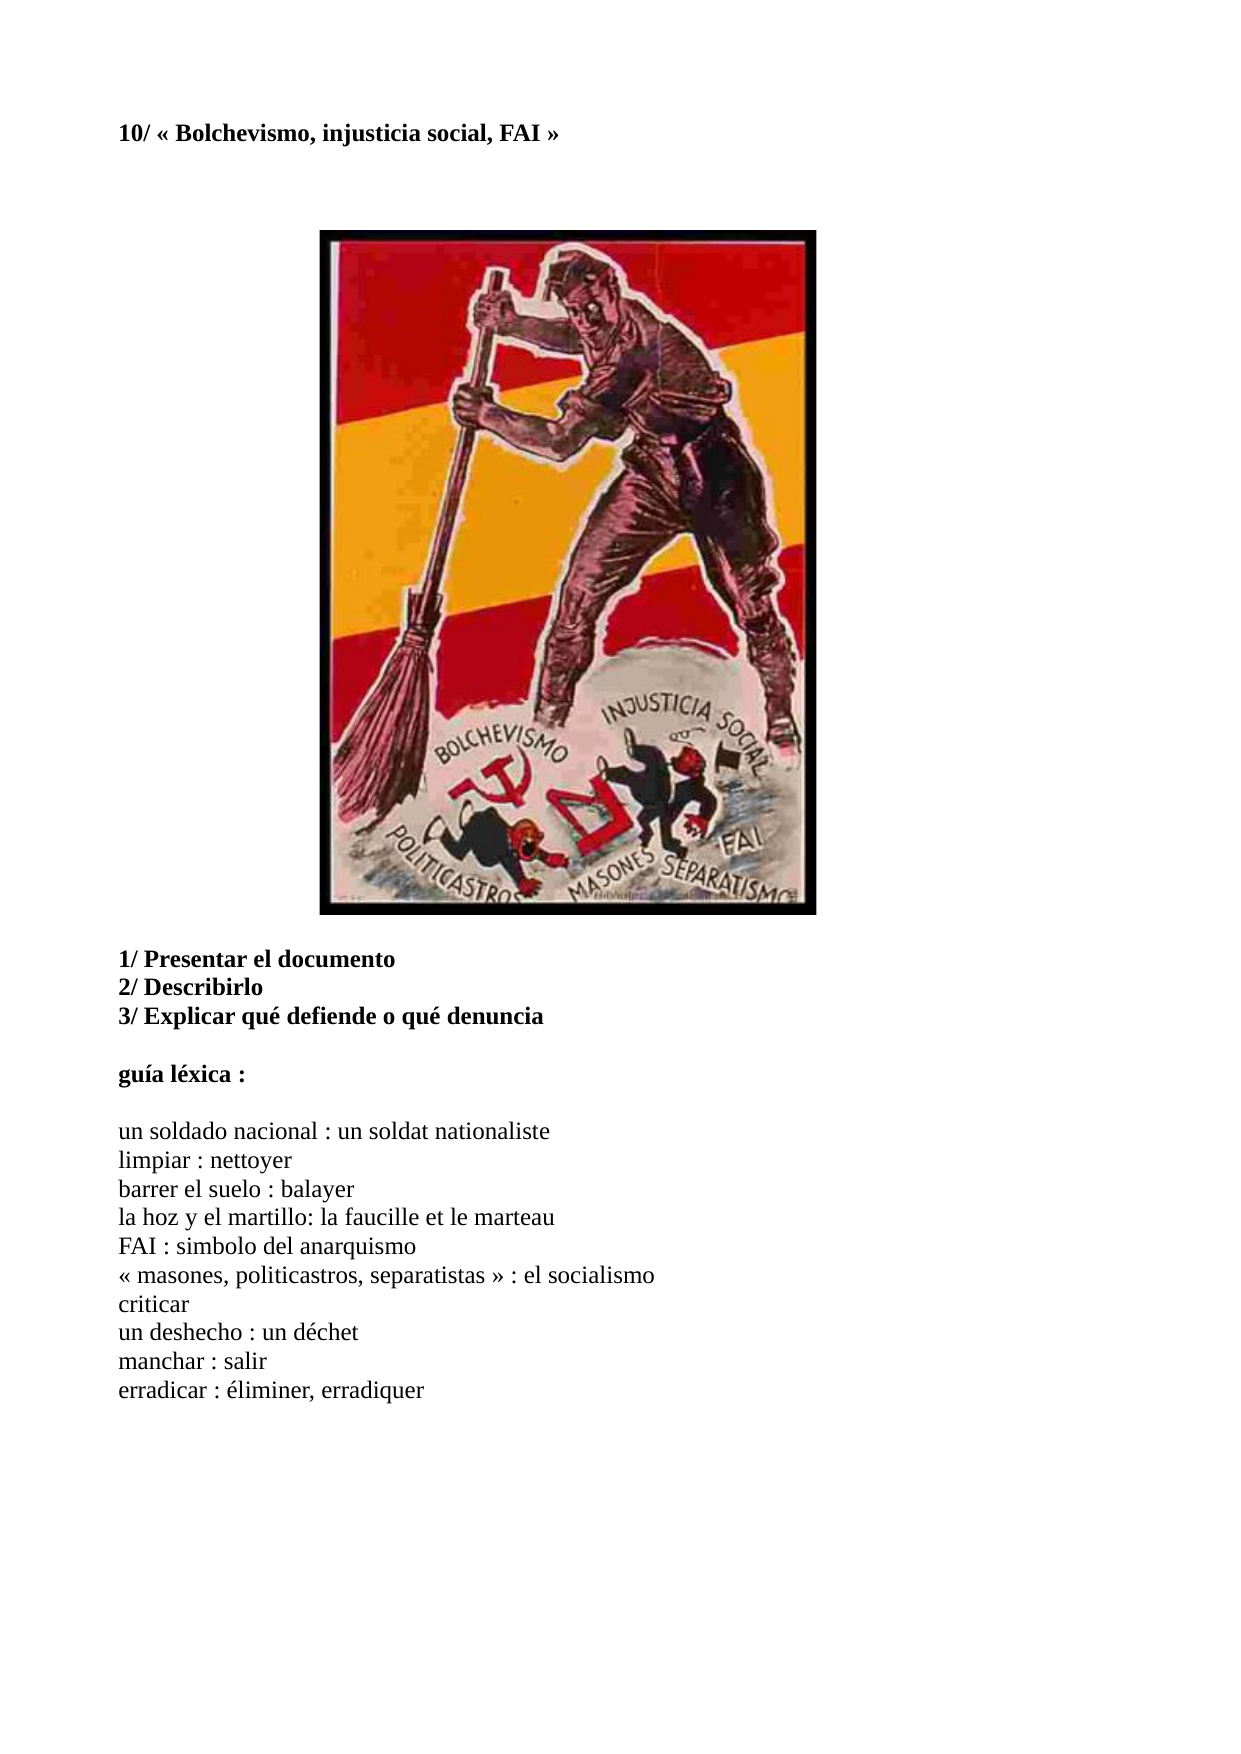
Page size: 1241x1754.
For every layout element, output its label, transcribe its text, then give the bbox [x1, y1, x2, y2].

text manchar : salir [118, 1346, 1122, 1375]
text 2/ Describirlo [118, 972, 1122, 1001]
text limpiar : nettoyer [118, 1145, 1122, 1174]
text un deshecho : un déchet [118, 1317, 1122, 1346]
text erradicar : éliminer, erradiquer [118, 1375, 1122, 1404]
picture [319, 230, 817, 915]
text « masones, politicastros, separatistas » : el socialismo [118, 1260, 1122, 1289]
text FAI : simbolo del anarquismo [118, 1231, 1122, 1260]
text 1/ Presentar el documento [118, 944, 1122, 972]
text la hoz y el martillo: la faucille et le marteau [118, 1202, 1122, 1231]
text guía léxica : [118, 1059, 1122, 1087]
text 3/ Explicar qué defiende o qué denuncia [118, 1001, 1122, 1030]
text 10/ « Bolchevismo, injusticia social, FAI » [118, 118, 1122, 147]
text barrer el suelo : balayer [118, 1174, 1122, 1202]
text criticar [118, 1289, 1122, 1317]
text un soldado nacional : un soldat nationaliste [118, 1116, 1122, 1145]
